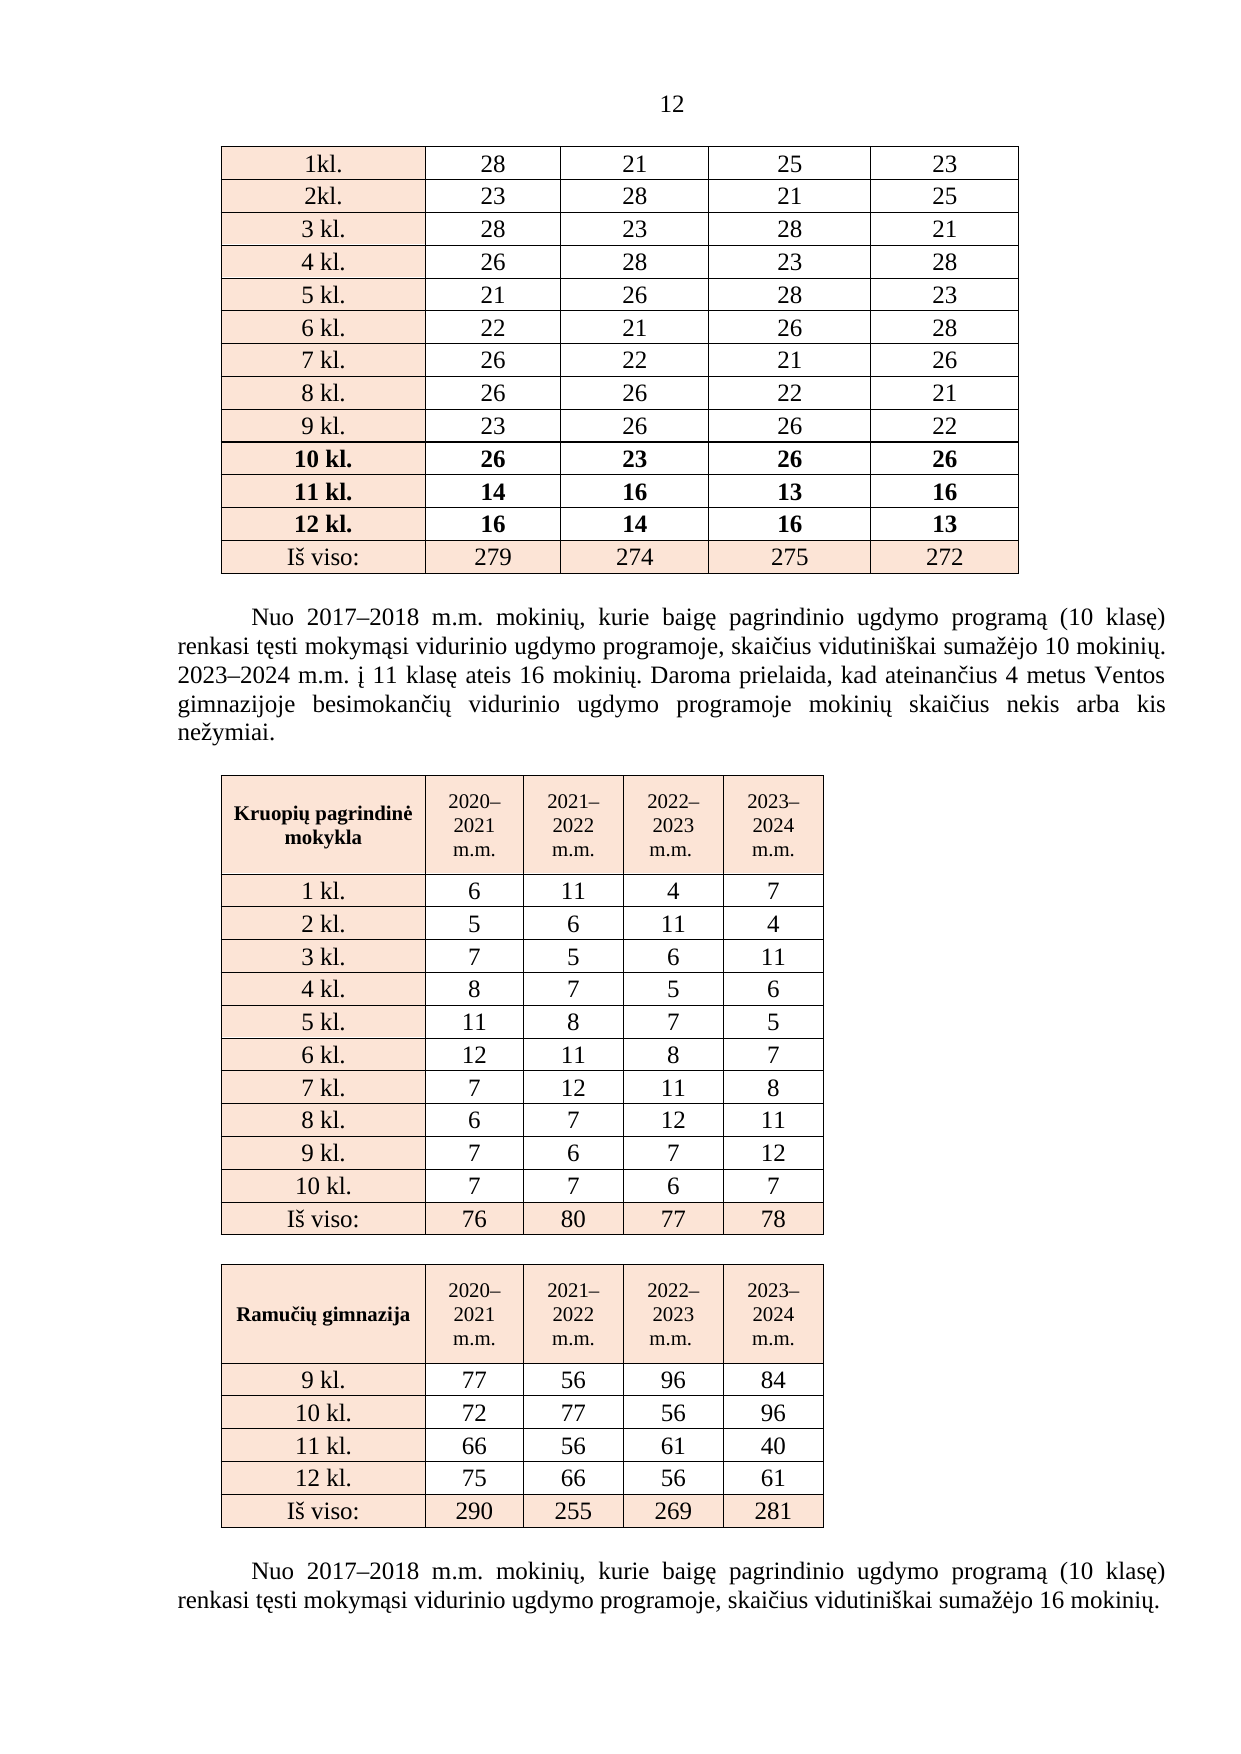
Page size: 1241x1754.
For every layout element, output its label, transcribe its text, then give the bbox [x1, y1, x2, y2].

table_cell 66 [524, 1462, 623, 1494]
table_cell 7 kl. [222, 344, 425, 376]
table_cell 5 [524, 940, 623, 972]
table_cell 7 kl. [222, 1071, 425, 1103]
table_cell 275 [709, 541, 870, 573]
table_cell 6 [624, 940, 723, 972]
table_cell 272 [871, 541, 1018, 573]
table_cell 6 kl. [222, 311, 425, 343]
table_cell 77 [624, 1203, 723, 1234]
table_cell 28 [426, 147, 560, 179]
table_cell 28 [709, 213, 870, 244]
table_cell 28 [709, 279, 870, 310]
table_cell 5 kl. [222, 279, 425, 310]
table_cell 11 [524, 1039, 623, 1070]
table_cell 12 [524, 1071, 623, 1103]
table_cell 21 [871, 377, 1018, 409]
table_cell 25 [871, 180, 1018, 212]
table_cell 8 [524, 1006, 623, 1037]
table_cell 5 [624, 973, 723, 1005]
table_cell 26 [561, 377, 708, 409]
table_cell 23 [871, 147, 1018, 179]
table_cell 7 [624, 1137, 723, 1169]
table_cell 14 [426, 475, 560, 507]
table_cell 72 [426, 1396, 523, 1428]
table_cell 7 [524, 1104, 623, 1136]
table_cell 28 [871, 246, 1018, 277]
table_cell 10 kl. [222, 1170, 425, 1202]
table_cell 23 [561, 443, 708, 474]
table_cell Iš viso: [222, 1203, 425, 1234]
table_cell 4 kl. [222, 973, 425, 1005]
table_cell 78 [724, 1203, 823, 1234]
table_cell Iš viso: [222, 1495, 425, 1527]
text Nuo 2017–2018 m.m. mokinių, kurie baigę pagrindinio ugdymo programą (10 klasę) renkasi tęsti mokymąsi vidurinio ugdymo programoje, skaičius vidutiniškai sumažėjo 10 mokinių. 2023–2024 m.m. į 11 klasę ateis 16 mokinių. Daroma prielaida, kad ateinančius 4 metus Ventos gimnazijoje besimokančių vidurinio ugdymo programoje mokinių skaičius nekis arba kis nežymiai. [177, 602, 1167, 746]
table_cell 12 [624, 1104, 723, 1136]
table_header 2021–2022 m.m. [524, 1265, 623, 1363]
table_cell 23 [426, 180, 560, 212]
table_cell 9 kl. [222, 410, 425, 441]
table_cell 6 [624, 1170, 723, 1202]
table_cell 8 kl. [222, 377, 425, 409]
table_header Kruopių pagrindinė mokykla [222, 776, 425, 873]
table_cell 11 kl. [222, 1429, 425, 1461]
table_cell 5 [426, 907, 523, 939]
table_cell 6 [524, 1137, 623, 1169]
table_cell 3 kl. [222, 213, 425, 244]
table_cell 5 kl. [222, 1006, 425, 1037]
table_cell 25 [709, 147, 870, 179]
table_cell 12 kl. [222, 508, 425, 540]
table_cell 23 [561, 213, 708, 244]
table_cell 8 [724, 1071, 823, 1103]
table_cell 7 [426, 1170, 523, 1202]
table_cell 23 [426, 410, 560, 441]
table_cell 10 kl. [222, 1396, 425, 1428]
table_cell 22 [561, 344, 708, 376]
table_cell 26 [561, 279, 708, 310]
table_cell 80 [524, 1203, 623, 1234]
table_cell 7 [524, 973, 623, 1005]
table_cell 61 [624, 1429, 723, 1461]
table_cell 56 [524, 1364, 623, 1395]
table_cell 7 [426, 1137, 523, 1169]
table_cell 7 [724, 1039, 823, 1070]
table_cell 23 [871, 279, 1018, 310]
table_cell 1 kl. [222, 875, 425, 906]
table_cell 11 [624, 907, 723, 939]
table_cell 77 [426, 1364, 523, 1395]
table_cell 12 [426, 1039, 523, 1070]
table_cell 7 [624, 1006, 723, 1037]
table_cell 11 kl. [222, 475, 425, 507]
table_cell 6 [426, 1104, 523, 1136]
table_cell 40 [724, 1429, 823, 1461]
table_cell 26 [871, 443, 1018, 474]
table_cell 6 kl. [222, 1039, 425, 1070]
table_cell 10 kl. [222, 443, 425, 474]
table_cell 26 [426, 246, 560, 277]
table_cell 6 [426, 875, 523, 906]
table_cell 21 [709, 180, 870, 212]
table_cell 4 [724, 907, 823, 939]
table_cell 11 [426, 1006, 523, 1037]
table_cell 26 [426, 443, 560, 474]
table_cell 21 [426, 279, 560, 310]
table_cell 11 [724, 1104, 823, 1136]
table_header 2022–2023 m.m. [624, 1265, 723, 1363]
text Nuo 2017–2018 m.m. mokinių, kurie baigę pagrindinio ugdymo programą (10 klasę) renkasi tęsti mokymąsi vidurinio ugdymo programoje, skaičius vidutiniškai sumažėjo 16 mokinių. [177, 1556, 1167, 1614]
table_cell 22 [709, 377, 870, 409]
table_cell 26 [871, 344, 1018, 376]
table_cell 21 [871, 213, 1018, 244]
table_cell 8 kl. [222, 1104, 425, 1136]
table_cell 11 [724, 940, 823, 972]
table_cell 11 [524, 875, 623, 906]
table_cell 28 [561, 246, 708, 277]
table_cell 7 [524, 1170, 623, 1202]
table_cell 12 [724, 1137, 823, 1169]
table_cell 8 [624, 1039, 723, 1070]
table_cell 3 kl. [222, 940, 425, 972]
table_cell 77 [524, 1396, 623, 1428]
table_cell 96 [624, 1364, 723, 1395]
table_cell 56 [624, 1462, 723, 1494]
table_cell 84 [724, 1364, 823, 1395]
table_cell 21 [709, 344, 870, 376]
table_cell 16 [561, 475, 708, 507]
table_cell 26 [561, 410, 708, 441]
table_cell 61 [724, 1462, 823, 1494]
table_cell 22 [871, 410, 1018, 441]
table_cell 6 [724, 973, 823, 1005]
table_cell 28 [426, 213, 560, 244]
table_cell 5 [724, 1006, 823, 1037]
table_cell 14 [561, 508, 708, 540]
table_cell 13 [709, 475, 870, 507]
table_cell 4 kl. [222, 246, 425, 277]
table_cell 28 [871, 311, 1018, 343]
table_cell 28 [561, 180, 708, 212]
table_cell 2 kl. [222, 907, 425, 939]
table_cell 4 [624, 875, 723, 906]
table_header 2023–2024 m.m. [724, 1265, 823, 1363]
table_cell 96 [724, 1396, 823, 1428]
table_header 2020–2021 m.m. [426, 776, 523, 873]
table_cell 269 [624, 1495, 723, 1527]
table_cell 56 [624, 1396, 723, 1428]
table_cell 7 [724, 875, 823, 906]
table_cell 279 [426, 541, 560, 573]
table_cell 26 [709, 311, 870, 343]
table_cell 75 [426, 1462, 523, 1494]
table_header 2021–2022 m.m. [524, 776, 623, 873]
table_cell 26 [426, 377, 560, 409]
table_cell 255 [524, 1495, 623, 1527]
table_cell 6 [524, 907, 623, 939]
table_cell 16 [709, 508, 870, 540]
table_cell 12 kl. [222, 1462, 425, 1494]
table_cell 9 kl. [222, 1137, 425, 1169]
table_cell 16 [426, 508, 560, 540]
table_cell 21 [561, 311, 708, 343]
table_cell 56 [524, 1429, 623, 1461]
table_cell 281 [724, 1495, 823, 1527]
table_cell 1kl. [222, 147, 425, 179]
table_cell 13 [871, 508, 1018, 540]
table_header 2023–2024 m.m. [724, 776, 823, 873]
table_cell 274 [561, 541, 708, 573]
table_cell 8 [426, 973, 523, 1005]
table_cell 7 [724, 1170, 823, 1202]
table_cell 7 [426, 940, 523, 972]
table_cell 22 [426, 311, 560, 343]
table_cell 76 [426, 1203, 523, 1234]
table_cell 11 [624, 1071, 723, 1103]
table_cell Iš viso: [222, 541, 425, 573]
table_cell 26 [709, 410, 870, 441]
table_cell 21 [561, 147, 708, 179]
table_cell 9 kl. [222, 1364, 425, 1395]
table_cell 26 [426, 344, 560, 376]
table_header Ramučių gimnazija [222, 1265, 425, 1363]
table_cell 7 [426, 1071, 523, 1103]
table_cell 66 [426, 1429, 523, 1461]
table_cell 26 [709, 443, 870, 474]
table_header 2022–2023 m.m. [624, 776, 723, 873]
table_cell 23 [709, 246, 870, 277]
table_cell 16 [871, 475, 1018, 507]
table_header 2020–2021 m.m. [426, 1265, 523, 1363]
table_cell 2kl. [222, 180, 425, 212]
table_cell 290 [426, 1495, 523, 1527]
